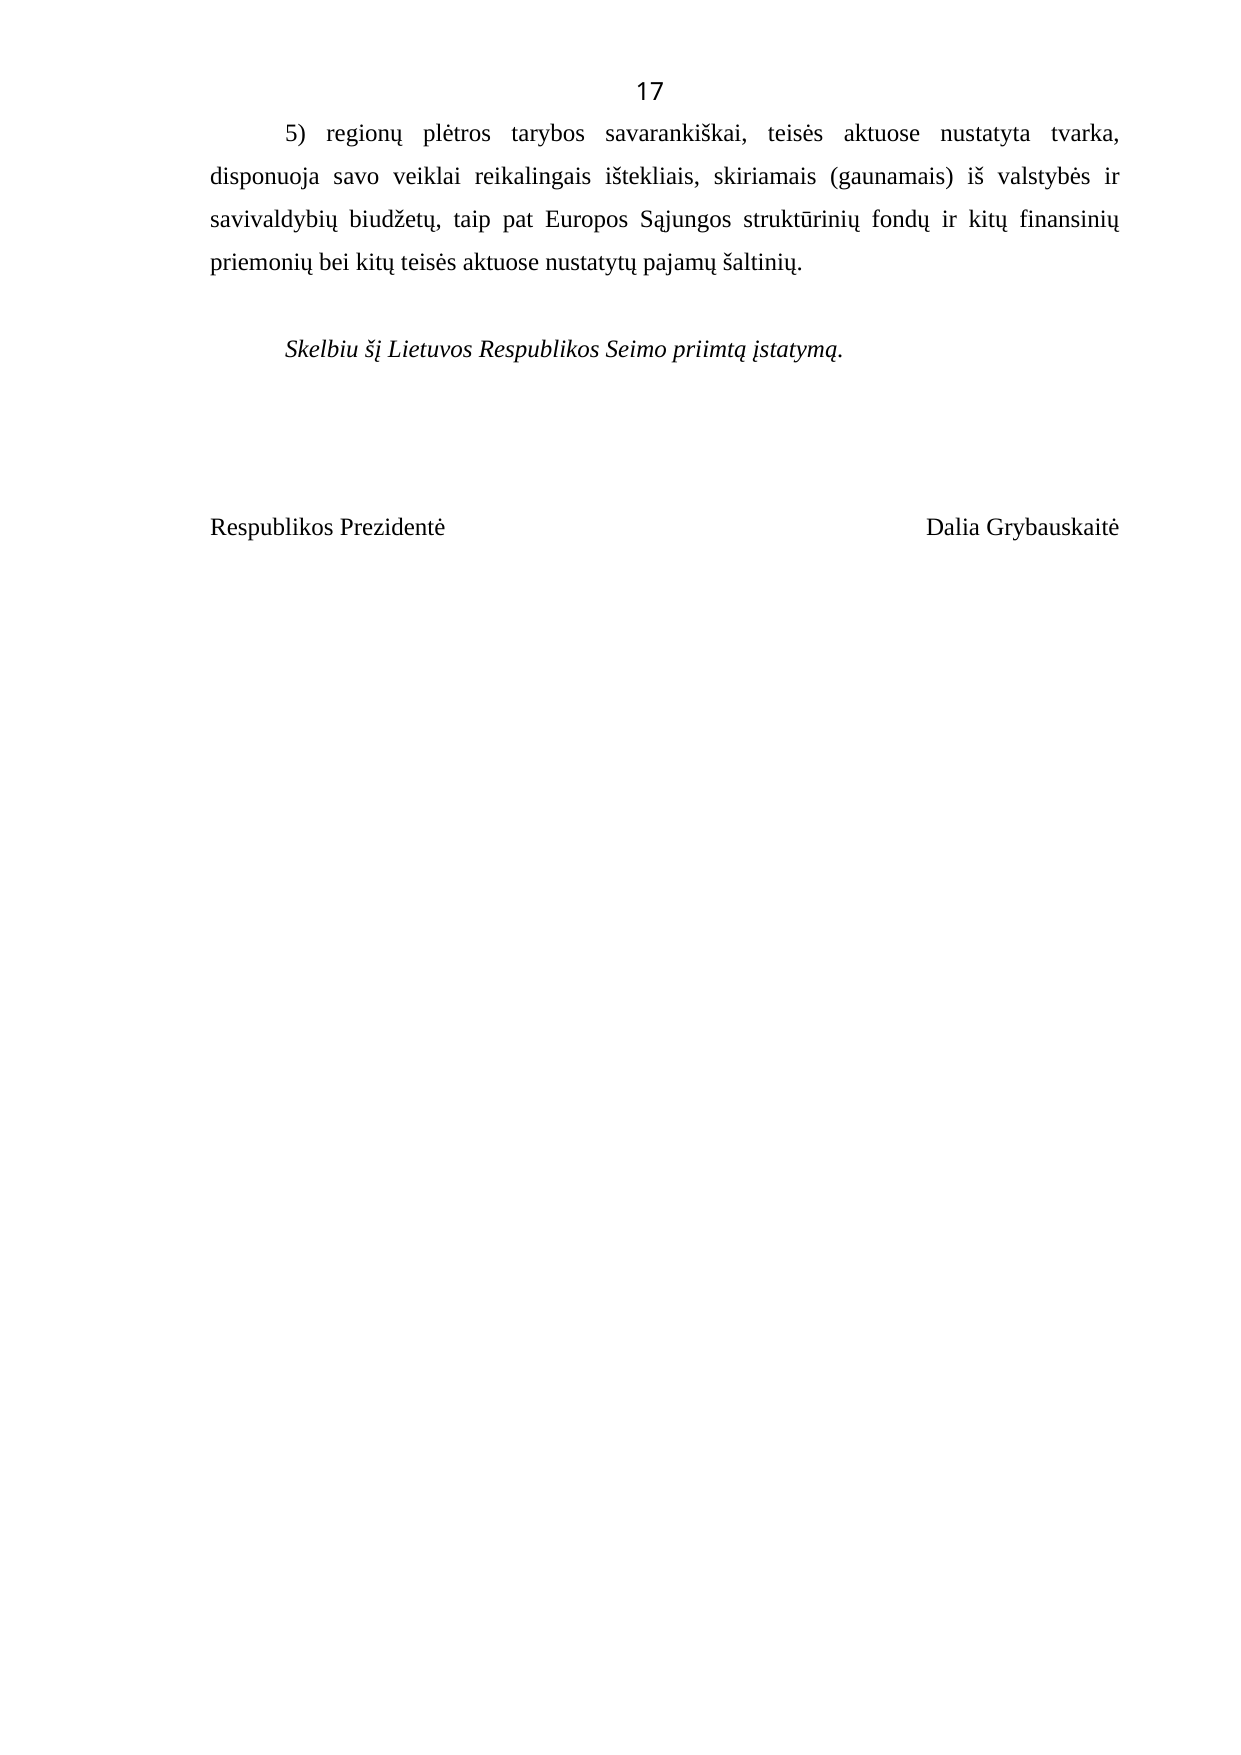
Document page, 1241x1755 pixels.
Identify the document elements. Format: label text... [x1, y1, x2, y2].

text Skelbiu šį Lietuvos Respublikos Seimo priimtą įstatymą. [210, 334, 1120, 362]
text Respublikos Prezidentė Dalia Grybauskaitė [210, 512, 1120, 540]
text 5) regionų plėtros tarybos savarankiškai, teisės aktuose nustatyta tvarka, disponuoja savo veiklai reikalingais ištekliais, skiriamais (gaunamais) iš valstybės ir savivaldybių biudžetų, taip pat Europos Sąjungos struktūrinių fondų ir kitų finansinių priemonių bei kitų teisės aktuose nustatytų pajamų šaltinių. [210, 118, 1120, 276]
